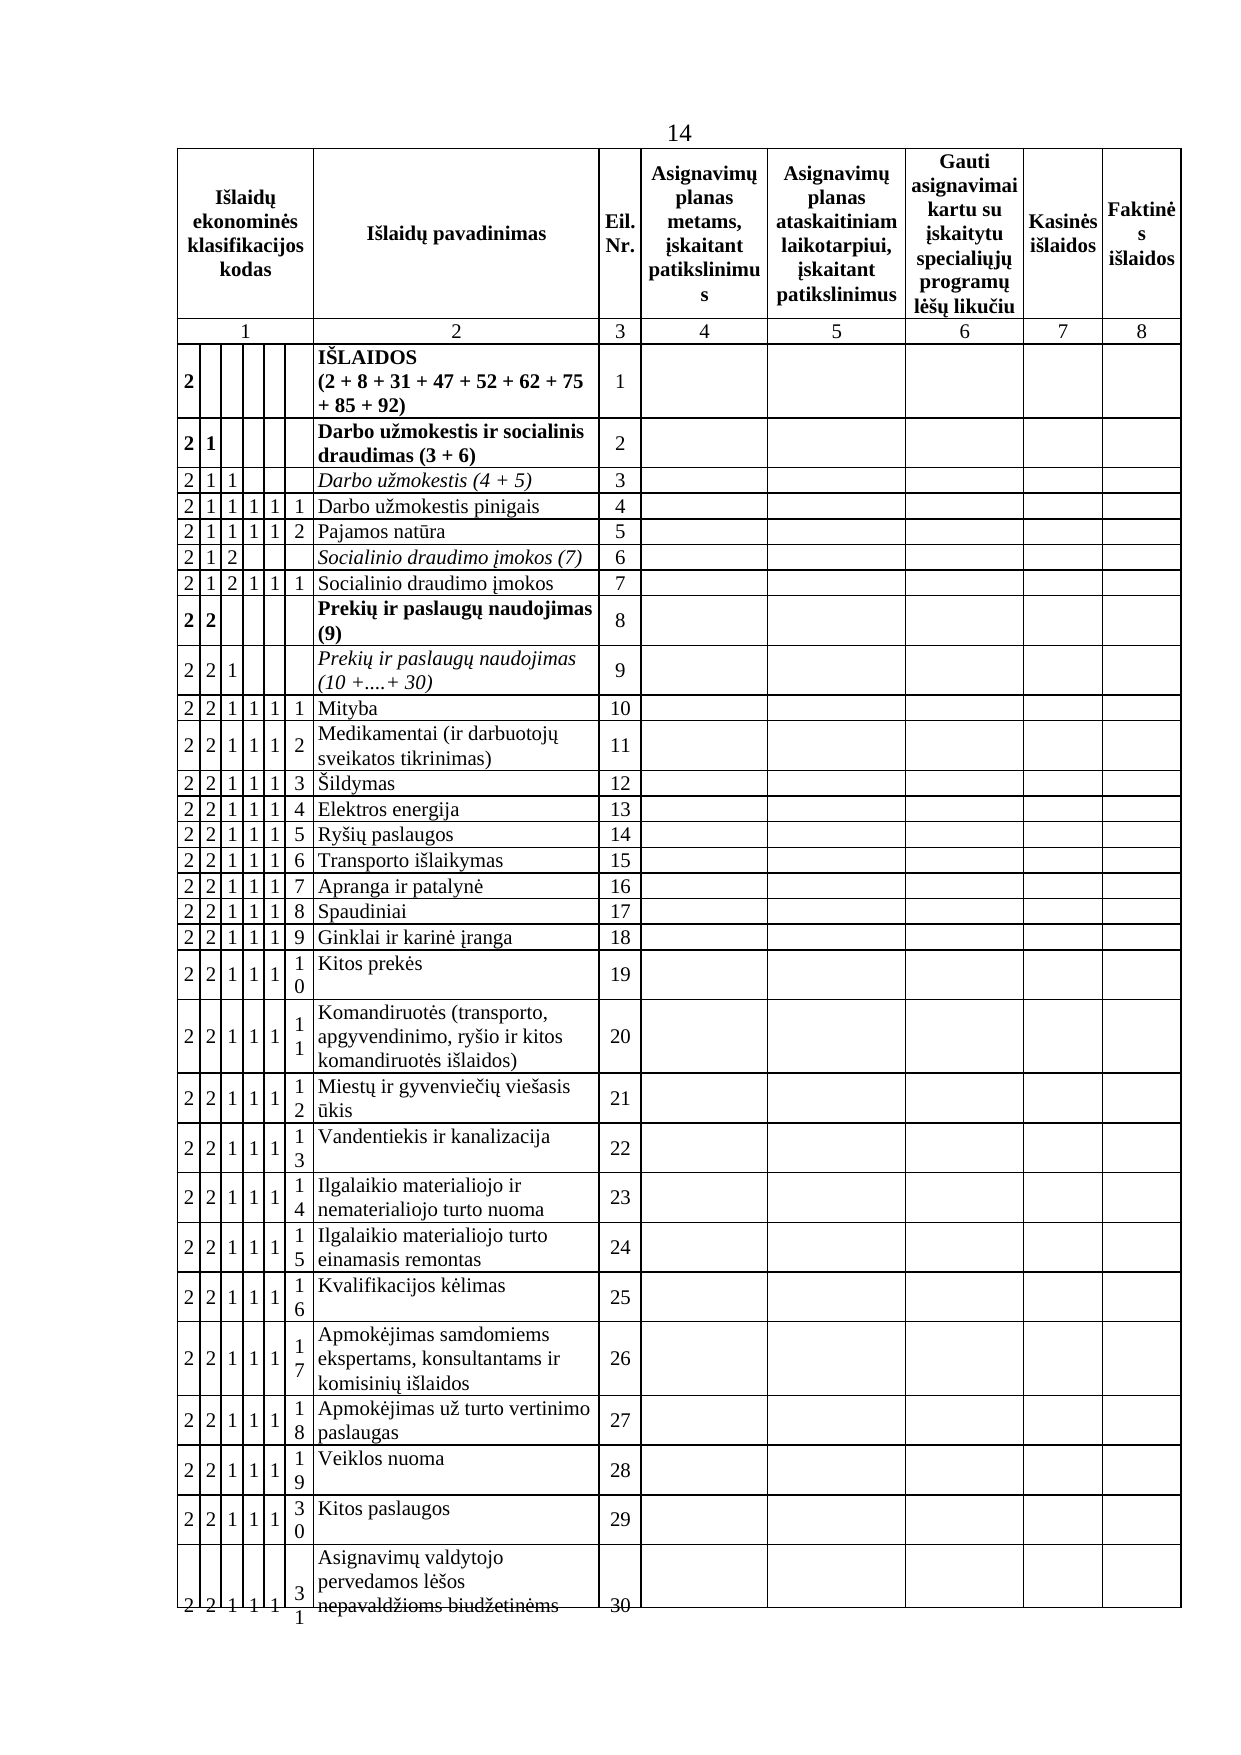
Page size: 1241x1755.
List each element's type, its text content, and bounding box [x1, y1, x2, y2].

table_cell [768, 1223, 905, 1271]
table_cell 25 [600, 1273, 640, 1321]
table_cell [642, 545, 767, 569]
table_header Gauti asignavimai kartu su įskaitytu specialiųjų programų lėšų likučiu [906, 149, 1023, 318]
table_cell 18 [600, 925, 640, 949]
table_cell 31 [286, 1545, 313, 1606]
table_cell 2 [178, 925, 199, 949]
table_cell 29 [600, 1496, 640, 1543]
table_cell 1 [222, 1396, 242, 1444]
table_cell 2 [178, 1074, 199, 1122]
table_cell [642, 468, 767, 492]
table_cell [768, 771, 905, 795]
table_cell [244, 646, 263, 694]
table_cell 9 [600, 646, 640, 694]
table_cell Elektros energija [314, 797, 598, 821]
table_cell 2 [178, 771, 199, 795]
table_cell [1103, 721, 1180, 769]
table_cell 2 [201, 1322, 220, 1394]
table_cell 2 [178, 468, 199, 492]
table_cell [906, 571, 1023, 595]
table_cell Apmokėjimas samdomiems ekspertams, konsultantams ir komisinių išlaidos [314, 1322, 598, 1394]
table_cell [286, 419, 313, 467]
table_cell Darbo užmokestis pinigais [314, 494, 598, 518]
table_cell [286, 646, 313, 694]
table_cell 2 [222, 545, 242, 569]
table_cell 1 [222, 822, 242, 846]
table_cell 1 [265, 951, 284, 998]
table_cell [244, 468, 263, 492]
table_cell [1103, 1396, 1180, 1444]
table_cell 1 [265, 520, 284, 543]
table_cell [642, 848, 767, 872]
table_cell 1 [222, 771, 242, 795]
table_cell 2 [178, 1396, 199, 1444]
table_cell Darbo užmokestis ir socialinis draudimas (3 + 6) [314, 419, 598, 467]
table_cell [1024, 1074, 1102, 1122]
table_cell [642, 721, 767, 769]
table_cell [768, 646, 905, 694]
table_cell 2 [178, 646, 199, 694]
table_cell [1024, 797, 1102, 821]
table_cell 1 [265, 1446, 284, 1494]
table_cell [1024, 1000, 1102, 1072]
table_cell 1 [244, 874, 263, 898]
table_cell [1024, 1124, 1102, 1172]
table_header Asignavimų planas metams, įskaitant patikslinimus [642, 149, 767, 318]
table_header Išlaidų ekonominės klasifikacijos kodas [178, 149, 313, 318]
table_cell [906, 797, 1023, 821]
table_cell [1024, 951, 1102, 998]
table_cell 11 [286, 1000, 313, 1072]
table_cell [1024, 1173, 1102, 1221]
table_cell 1 [244, 1322, 263, 1394]
table_cell [265, 345, 284, 417]
table_cell [1103, 1446, 1180, 1494]
table_cell 23 [600, 1173, 640, 1221]
table_cell 11 [600, 721, 640, 769]
table_cell 1 [265, 1545, 284, 1606]
table_header Faktinės išlaidos [1103, 149, 1180, 318]
table_cell Socialinio draudimo įmokos (7) [314, 545, 598, 569]
table_cell 1 [244, 1446, 263, 1494]
table_cell 1 [244, 1545, 263, 1606]
table_cell 1 [265, 571, 284, 595]
table_cell [768, 1273, 905, 1321]
table_cell 2 [314, 319, 598, 343]
table_cell [906, 1273, 1023, 1321]
table_cell 18 [286, 1396, 313, 1444]
table_cell 13 [600, 797, 640, 821]
table_cell [1024, 1223, 1102, 1271]
table_cell 2 [201, 1545, 220, 1606]
table_cell 2 [201, 1446, 220, 1494]
table_cell 24 [600, 1223, 640, 1271]
table_cell [1024, 1496, 1102, 1543]
table_cell Pajamos natūra [314, 520, 598, 543]
table_cell 9 [286, 925, 313, 949]
table_cell 2 [178, 1173, 199, 1221]
table_cell 2 [201, 1496, 220, 1543]
table_cell [768, 520, 905, 543]
table_cell 1 [222, 848, 242, 872]
table_cell 1 [244, 1396, 263, 1444]
table_cell 2 [201, 797, 220, 821]
table_cell [906, 848, 1023, 872]
table_cell Kitos paslaugos [314, 1496, 598, 1543]
table_cell 8 [1103, 319, 1180, 343]
table_cell 2 [178, 545, 199, 569]
table_cell 2 [178, 822, 199, 846]
table_cell [642, 1173, 767, 1221]
table_cell 1 [201, 545, 220, 569]
table_cell Kvalifikacijos kėlimas [314, 1273, 598, 1321]
table_cell [1024, 345, 1102, 417]
table_cell Ginklai ir karinė įranga [314, 925, 598, 949]
table_cell [642, 646, 767, 694]
table_cell 2 [178, 1545, 199, 1606]
table_cell 2 [201, 696, 220, 720]
table_cell 2 [178, 721, 199, 769]
table_cell 5 [768, 319, 905, 343]
table_cell Vandentiekis ir kanalizacija [314, 1124, 598, 1172]
table_cell 1 [265, 1496, 284, 1543]
table_cell 2 [178, 951, 199, 998]
table_cell 10 [286, 951, 313, 998]
table_cell [906, 1074, 1023, 1122]
table_cell 27 [600, 1396, 640, 1444]
table_cell [642, 1446, 767, 1494]
table_cell 1 [265, 1000, 284, 1072]
table_cell [1103, 899, 1180, 923]
table_cell 2 [178, 571, 199, 595]
table_cell 1 [244, 899, 263, 923]
table_cell [642, 771, 767, 795]
table_cell 2 [201, 925, 220, 949]
table_cell 1 [244, 1173, 263, 1221]
table_cell Medikamentai (ir darbuotojų sveikatos tikrinimas) [314, 721, 598, 769]
table_cell [1024, 596, 1102, 644]
table_cell 21 [600, 1074, 640, 1122]
table_cell Prekių ir paslaugų naudojimas (10 +....+ 30) [314, 646, 598, 694]
table_header Išlaidų pavadinimas [314, 149, 598, 318]
table_cell 2 [178, 1124, 199, 1172]
table_cell Apmokėjimas už turto vertinimo paslaugas [314, 1396, 598, 1444]
table_cell 1 [244, 771, 263, 795]
table_cell 2 [201, 874, 220, 898]
table_cell [1024, 899, 1102, 923]
table_cell [642, 1000, 767, 1072]
table_cell [768, 874, 905, 898]
table_cell 30 [600, 1545, 640, 1606]
table_cell 17 [286, 1322, 313, 1394]
table_cell IŠLAIDOS (2 + 8 + 31 + 47 + 52 + 62 + 75 + 85 + 92) [314, 345, 598, 417]
table_cell [768, 1545, 905, 1606]
table_cell 1 [222, 1223, 242, 1271]
table_cell [1024, 1396, 1102, 1444]
table_cell 1 [222, 696, 242, 720]
table_cell [906, 1223, 1023, 1271]
table_cell [244, 596, 263, 644]
table_cell 2 [201, 822, 220, 846]
table_cell 4 [642, 319, 767, 343]
table_cell Asignavimų valdytojo pervedamos lėšos nepavaldžioms biudžetinėms įstaigoms ir kitiems subjektams pavedimams vykdyti [314, 1545, 598, 1606]
table_cell 2 [178, 1223, 199, 1271]
table_cell [642, 1322, 767, 1394]
table_cell [1103, 1545, 1180, 1606]
table_cell [768, 696, 905, 720]
table_cell [1103, 545, 1180, 569]
table_cell 1 [222, 1545, 242, 1606]
table_cell [906, 1446, 1023, 1494]
table_cell 1 [265, 1074, 284, 1122]
table_cell 26 [600, 1322, 640, 1394]
table_cell [642, 1545, 767, 1606]
table_cell 13 [286, 1124, 313, 1172]
table_cell 14 [600, 822, 640, 846]
table_cell 15 [286, 1223, 313, 1271]
table_cell 2 [178, 696, 199, 720]
table_cell 1 [222, 646, 242, 694]
table_cell [906, 951, 1023, 998]
table_cell [1024, 696, 1102, 720]
table_cell [1103, 1273, 1180, 1321]
table_cell [265, 646, 284, 694]
table_cell [1103, 646, 1180, 694]
table_cell 1 [244, 494, 263, 518]
table_cell [1103, 1496, 1180, 1543]
table_header Kasinės išlaidos [1024, 149, 1102, 318]
table_cell 1 [222, 1496, 242, 1543]
table_cell Kitos prekės [314, 951, 598, 998]
table_cell 1 [222, 797, 242, 821]
table_cell [1024, 571, 1102, 595]
table_cell [1024, 1545, 1102, 1606]
table_cell 1 [201, 419, 220, 467]
table_cell [1103, 771, 1180, 795]
table_cell 1 [265, 925, 284, 949]
table_cell [1024, 419, 1102, 467]
table_cell 1 [244, 1223, 263, 1271]
table_cell 1 [222, 494, 242, 518]
table_cell [222, 345, 242, 417]
table_cell [1103, 1173, 1180, 1221]
table_cell 1 [222, 899, 242, 923]
table_cell 2 [178, 797, 199, 821]
table_cell 1 [265, 1322, 284, 1394]
table_cell [1103, 925, 1180, 949]
table_cell [1024, 721, 1102, 769]
table_cell 1 [265, 899, 284, 923]
table_cell 1 [265, 721, 284, 769]
table_cell [642, 1223, 767, 1271]
table_cell [768, 797, 905, 821]
table_cell [1103, 596, 1180, 644]
table_cell 2 [201, 721, 220, 769]
table_cell 16 [600, 874, 640, 898]
table_cell 1 [244, 696, 263, 720]
table_cell [906, 1545, 1023, 1606]
table_cell [906, 1124, 1023, 1172]
table_cell [768, 925, 905, 949]
table_cell [1103, 571, 1180, 595]
table_cell 22 [600, 1124, 640, 1172]
table_cell 1 [265, 1124, 284, 1172]
table_cell 1 [265, 822, 284, 846]
table_cell [1103, 1000, 1180, 1072]
table_cell [642, 874, 767, 898]
table_cell [768, 1396, 905, 1444]
table_cell [642, 696, 767, 720]
table_cell [768, 571, 905, 595]
table_cell 1 [265, 848, 284, 872]
table_cell 1 [600, 345, 640, 417]
table_cell [642, 1124, 767, 1172]
table_cell 2 [201, 646, 220, 694]
table_cell [906, 1000, 1023, 1072]
table_cell [1024, 1446, 1102, 1494]
table_cell 19 [286, 1446, 313, 1494]
table_cell 2 [222, 571, 242, 595]
table_cell [1103, 822, 1180, 846]
table_cell [768, 1124, 905, 1172]
table_cell 1 [244, 797, 263, 821]
table_cell Apranga ir patalynė [314, 874, 598, 898]
table_cell [265, 468, 284, 492]
table_cell [906, 468, 1023, 492]
table_cell [1103, 1124, 1180, 1172]
table_cell 1 [286, 696, 313, 720]
table_cell [642, 797, 767, 821]
table_cell Komandiruotės (transporto, apgyvendinimo, ryšio ir kitos komandiruotės išlaidos) [314, 1000, 598, 1072]
table_cell 2 [201, 1124, 220, 1172]
table_cell 1 [222, 1173, 242, 1221]
table_cell 1 [222, 1124, 242, 1172]
table_cell [906, 646, 1023, 694]
table_cell Miestų ir gyvenviečių viešasis ūkis [314, 1074, 598, 1122]
table_cell 1 [222, 721, 242, 769]
table_cell 12 [286, 1074, 313, 1122]
table_cell Transporto išlaikymas [314, 848, 598, 872]
table_cell [244, 545, 263, 569]
table_cell [1024, 545, 1102, 569]
table_cell [642, 1273, 767, 1321]
table_cell 2 [201, 1396, 220, 1444]
table_cell 1 [178, 319, 313, 343]
table_cell 1 [265, 1223, 284, 1271]
table_cell 2 [286, 721, 313, 769]
table_cell Spaudiniai [314, 899, 598, 923]
table_cell 2 [201, 771, 220, 795]
table_cell [642, 1396, 767, 1444]
table_cell [906, 822, 1023, 846]
table_cell 1 [201, 520, 220, 543]
table_cell 1 [201, 571, 220, 595]
table_cell 1 [244, 1000, 263, 1072]
table_cell 1 [244, 1496, 263, 1543]
table_cell [768, 1074, 905, 1122]
table_cell [286, 596, 313, 644]
table_cell [906, 419, 1023, 467]
table_cell 4 [600, 494, 640, 518]
table_cell Darbo užmokestis (4 + 5) [314, 468, 598, 492]
table_cell [1024, 925, 1102, 949]
table_cell 1 [265, 1173, 284, 1221]
table_cell 2 [178, 520, 199, 543]
table_cell 2 [178, 1273, 199, 1321]
table_cell [1103, 1074, 1180, 1122]
table_header Eil. Nr. [600, 149, 640, 318]
table_cell [906, 721, 1023, 769]
table_cell [1103, 1322, 1180, 1394]
table_cell 1 [244, 848, 263, 872]
table_cell [906, 345, 1023, 417]
table_cell [265, 545, 284, 569]
table_cell Mityba [314, 696, 598, 720]
table_cell Ryšių paslaugos [314, 822, 598, 846]
table_cell 1 [265, 1396, 284, 1444]
table_cell [642, 822, 767, 846]
table_cell 2 [201, 1173, 220, 1221]
table_cell 1 [244, 951, 263, 998]
table_cell 14 [286, 1173, 313, 1221]
table_cell 2 [178, 1446, 199, 1494]
table_cell [906, 874, 1023, 898]
table_cell 1 [244, 571, 263, 595]
table_cell [768, 1446, 905, 1494]
table_cell 2 [178, 1000, 199, 1072]
table_cell [768, 951, 905, 998]
table_cell [642, 596, 767, 644]
table_cell 1 [222, 1446, 242, 1494]
table_cell [286, 345, 313, 417]
table_cell [768, 721, 905, 769]
table_cell Prekių ir paslaugų naudojimas (9) [314, 596, 598, 644]
table_cell 2 [201, 1223, 220, 1271]
table_cell [642, 951, 767, 998]
table_cell 1 [222, 468, 242, 492]
table_cell Šildymas [314, 771, 598, 795]
table_cell 2 [201, 596, 220, 644]
table_cell [1024, 520, 1102, 543]
table_cell [768, 1173, 905, 1221]
table_cell 1 [244, 925, 263, 949]
table_cell [906, 925, 1023, 949]
table_cell [201, 345, 220, 417]
table_cell 1 [244, 1074, 263, 1122]
table_cell 1 [244, 520, 263, 543]
table_cell [768, 1000, 905, 1072]
table_cell [1024, 468, 1102, 492]
table_cell [906, 1322, 1023, 1394]
table_cell 2 [201, 951, 220, 998]
table_cell [222, 596, 242, 644]
table_cell [286, 468, 313, 492]
table_cell [768, 1496, 905, 1543]
table_cell 2 [178, 419, 199, 467]
table_cell [286, 545, 313, 569]
table_cell [1103, 345, 1180, 417]
table_cell [1024, 1322, 1102, 1394]
table_cell [642, 925, 767, 949]
table_cell 7 [1024, 319, 1102, 343]
table_cell 8 [600, 596, 640, 644]
table_cell [642, 520, 767, 543]
table_cell 28 [600, 1446, 640, 1494]
table_cell 2 [201, 1000, 220, 1072]
table_cell 20 [600, 1000, 640, 1072]
table_cell 15 [600, 848, 640, 872]
table_cell 1 [222, 951, 242, 998]
table_cell Ilgalaikio materialiojo turto einamasis remontas [314, 1223, 598, 1271]
table_cell 2 [201, 899, 220, 923]
table_cell 1 [265, 494, 284, 518]
table_cell 1 [201, 494, 220, 518]
table_cell [768, 596, 905, 644]
table_cell [906, 596, 1023, 644]
table_cell 1 [286, 571, 313, 595]
table_cell 2 [178, 874, 199, 898]
table_cell [768, 345, 905, 417]
table_cell 17 [600, 899, 640, 923]
table_cell [1103, 494, 1180, 518]
table_cell 1 [244, 1124, 263, 1172]
table_cell [768, 419, 905, 467]
table_cell [1024, 771, 1102, 795]
table_cell [642, 494, 767, 518]
table_cell 4 [286, 797, 313, 821]
table_cell 1 [222, 874, 242, 898]
table_cell 8 [286, 899, 313, 923]
table_cell 1 [265, 1273, 284, 1321]
table_cell 1 [244, 1273, 263, 1321]
table_cell [1103, 468, 1180, 492]
table_cell 1 [222, 1273, 242, 1321]
table_cell 2 [178, 494, 199, 518]
table_cell [768, 545, 905, 569]
table_cell [1024, 646, 1102, 694]
table_cell [768, 494, 905, 518]
table_cell 1 [222, 1322, 242, 1394]
table_cell [906, 545, 1023, 569]
table_cell 30 [286, 1496, 313, 1543]
table_cell [906, 1396, 1023, 1444]
table_cell 2 [600, 419, 640, 467]
table_cell 1 [244, 822, 263, 846]
table_cell [265, 419, 284, 467]
table_cell 3 [600, 319, 640, 343]
table_cell 16 [286, 1273, 313, 1321]
table_header Asignavimų planas ataskaitiniam laikotarpiui, įskaitant patikslinimus [768, 149, 905, 318]
table_cell 2 [286, 520, 313, 543]
table_cell 6 [906, 319, 1023, 343]
table_cell [1103, 848, 1180, 872]
table_cell 2 [178, 1496, 199, 1543]
table_cell 1 [222, 925, 242, 949]
table_cell 2 [178, 596, 199, 644]
table_cell 2 [178, 899, 199, 923]
table_cell 2 [178, 345, 199, 417]
table_cell 1 [244, 721, 263, 769]
table_cell 1 [222, 520, 242, 543]
table_cell 3 [600, 468, 640, 492]
table_cell [768, 468, 905, 492]
table_cell [1103, 951, 1180, 998]
table_cell [1024, 494, 1102, 518]
table_cell 1 [222, 1000, 242, 1072]
table_cell [265, 596, 284, 644]
table_cell [642, 1496, 767, 1543]
table_cell 1 [265, 771, 284, 795]
table_cell [1103, 797, 1180, 821]
table_cell 2 [201, 1074, 220, 1122]
table_cell [906, 1173, 1023, 1221]
table_cell [906, 1496, 1023, 1543]
table_cell [1103, 520, 1180, 543]
table_cell 7 [286, 874, 313, 898]
table_cell [906, 494, 1023, 518]
table_cell 1 [265, 797, 284, 821]
table_cell 7 [600, 571, 640, 595]
table_cell 10 [600, 696, 640, 720]
table_cell 1 [286, 494, 313, 518]
table_cell [768, 822, 905, 846]
table_cell [222, 419, 242, 467]
table_cell 1 [265, 874, 284, 898]
table_cell [1103, 1223, 1180, 1271]
table_cell [642, 571, 767, 595]
table_cell [768, 1322, 905, 1394]
table_cell [642, 899, 767, 923]
table_cell [642, 345, 767, 417]
table_cell 5 [286, 822, 313, 846]
table_cell [768, 899, 905, 923]
table_cell 5 [600, 520, 640, 543]
table_cell [642, 419, 767, 467]
table_cell 2 [201, 848, 220, 872]
table_cell 1 [201, 468, 220, 492]
table_cell [1024, 1273, 1102, 1321]
table_cell [906, 696, 1023, 720]
table_cell [906, 520, 1023, 543]
table_cell [1103, 874, 1180, 898]
table_cell 6 [600, 545, 640, 569]
table_cell 12 [600, 771, 640, 795]
table_cell Socialinio draudimo įmokos [314, 571, 598, 595]
table_cell [244, 345, 263, 417]
table_cell 2 [178, 1322, 199, 1394]
table_cell [1024, 848, 1102, 872]
table_cell [768, 848, 905, 872]
table_cell 19 [600, 951, 640, 998]
table_cell [1024, 822, 1102, 846]
table_cell [1103, 696, 1180, 720]
table_cell [244, 419, 263, 467]
table_cell [906, 899, 1023, 923]
table_cell 1 [222, 1074, 242, 1122]
table_cell 1 [265, 696, 284, 720]
table_cell Veiklos nuoma [314, 1446, 598, 1494]
table_cell [906, 771, 1023, 795]
table_cell 2 [178, 848, 199, 872]
table_cell [1103, 419, 1180, 467]
table_cell Ilgalaikio materialiojo ir nematerialiojo turto nuoma [314, 1173, 598, 1221]
table_cell 3 [286, 771, 313, 795]
table_cell 6 [286, 848, 313, 872]
table_cell [642, 1074, 767, 1122]
table_cell [1024, 874, 1102, 898]
table_cell 2 [201, 1273, 220, 1321]
